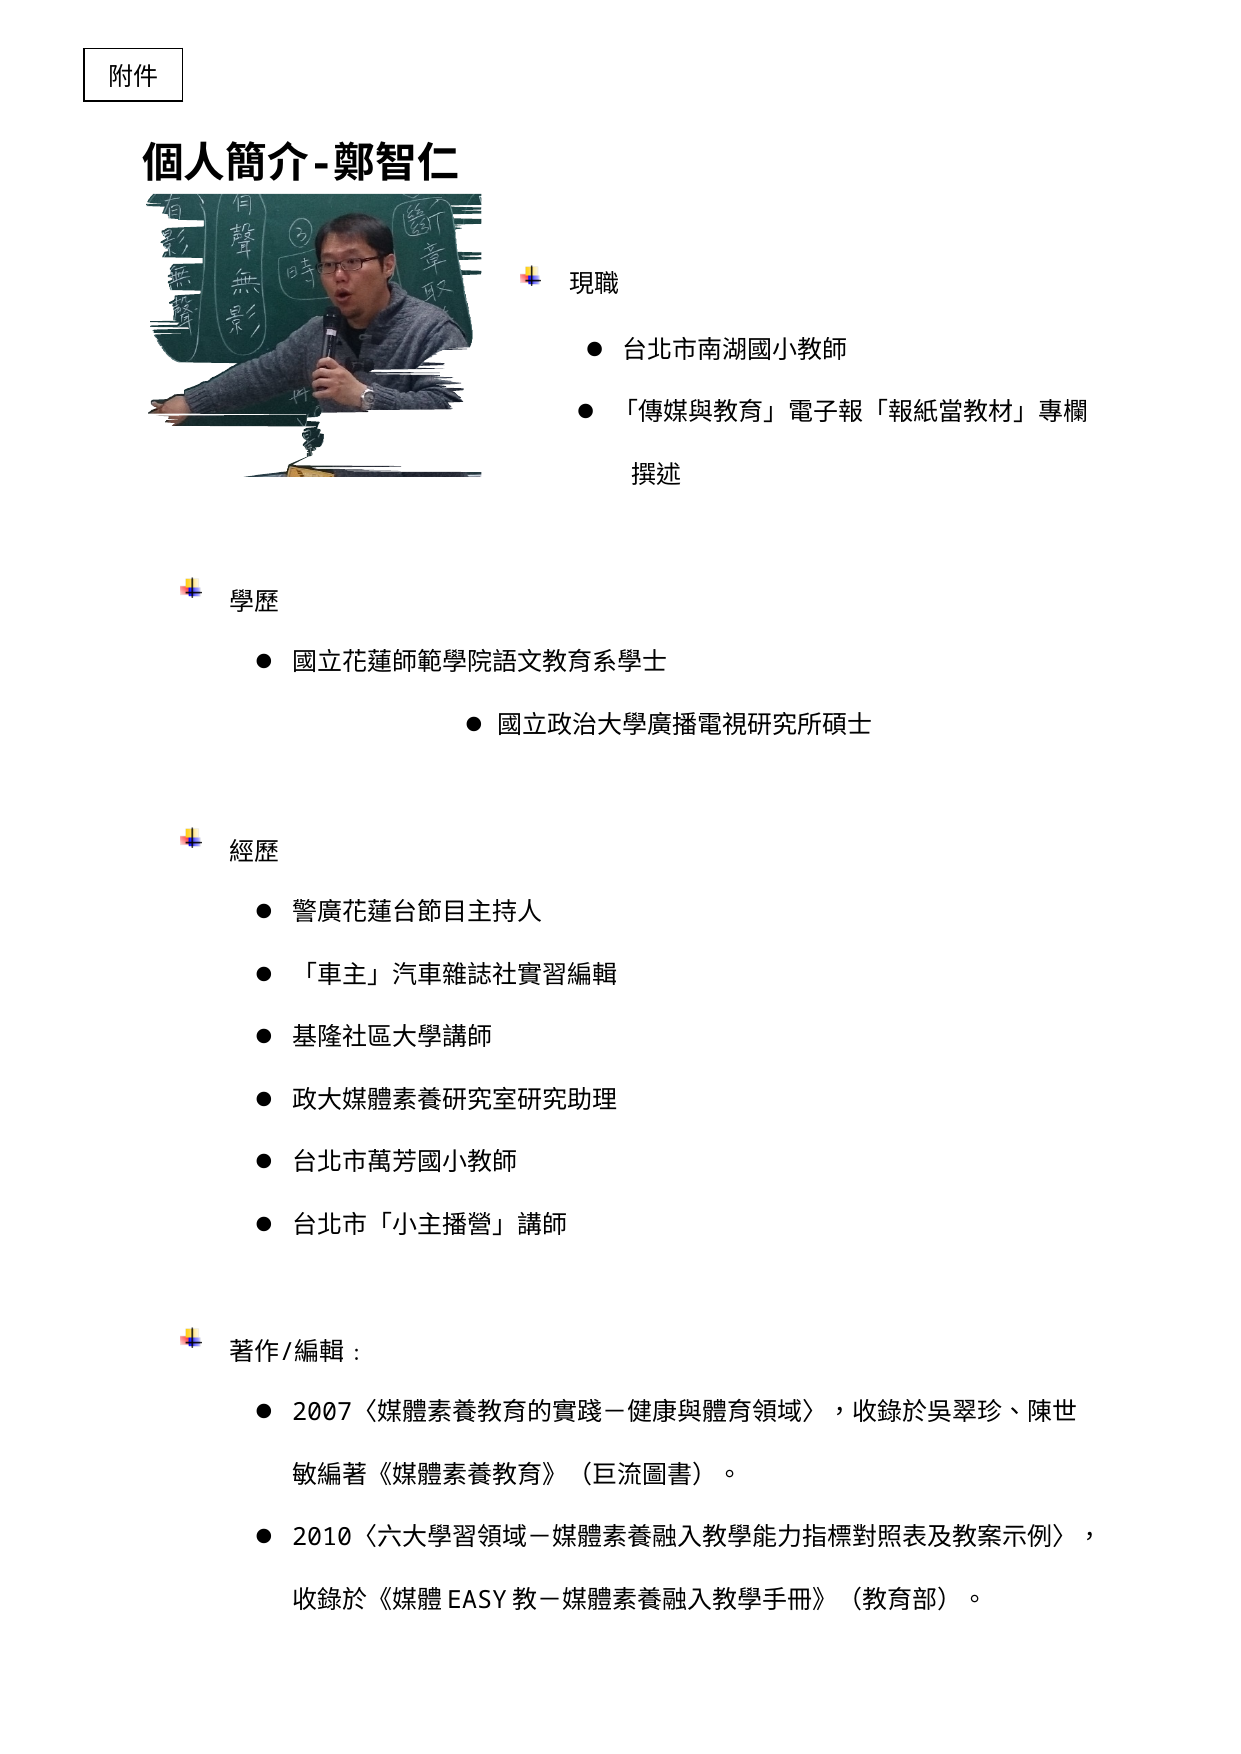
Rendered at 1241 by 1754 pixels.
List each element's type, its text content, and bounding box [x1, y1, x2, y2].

list 國立花蓮師範學院語文教育系學士 [254, 618, 1098, 681]
text 個人簡介-鄭智仁 [142, 118, 1133, 181]
list 基隆社區大學講師 [254, 993, 1098, 1056]
list 政大媒體素養研究室研究助理 [254, 1056, 1098, 1118]
list [179, 258, 202, 263]
list 2007〈媒體素養教育的實踐－健康與體育領域〉，收錄於吳翠珍、陳世敏編著《媒體素養教育》（巨流圖書）。 [254, 1368, 1098, 1493]
list 「傳媒與教育」電子報「報紙當教材」專欄撰述 [254, 368, 1098, 493]
list 警廣花蓮台節目主持人 [254, 868, 1098, 931]
list 著作/編輯﹕ [179, 1306, 1098, 1368]
list 現職 [457, 243, 1098, 306]
list [179, 291, 200, 295]
list 學歷 [179, 556, 1098, 618]
list 台北市「小主播營」講師 [254, 1181, 1098, 1243]
list 經歷 [179, 806, 1098, 868]
list 台北市萬芳國小教師 [254, 1118, 1098, 1181]
list 台北市南湖國小教師 [420, 306, 1098, 368]
list 國立政治大學廣播電視研究所碩士 [142, 681, 1098, 743]
text 附件 [99, 57, 167, 93]
list 2010〈六大學習領域－媒體素養融入教學能力指標對照表及教案示例〉，收錄於《媒體EASY教－媒體素養融入教學手冊》（教育部）。 [254, 1493, 1098, 1618]
text [85, 49, 182, 100]
list 「車主」汽車雜誌社實習編輯 [254, 931, 1098, 993]
